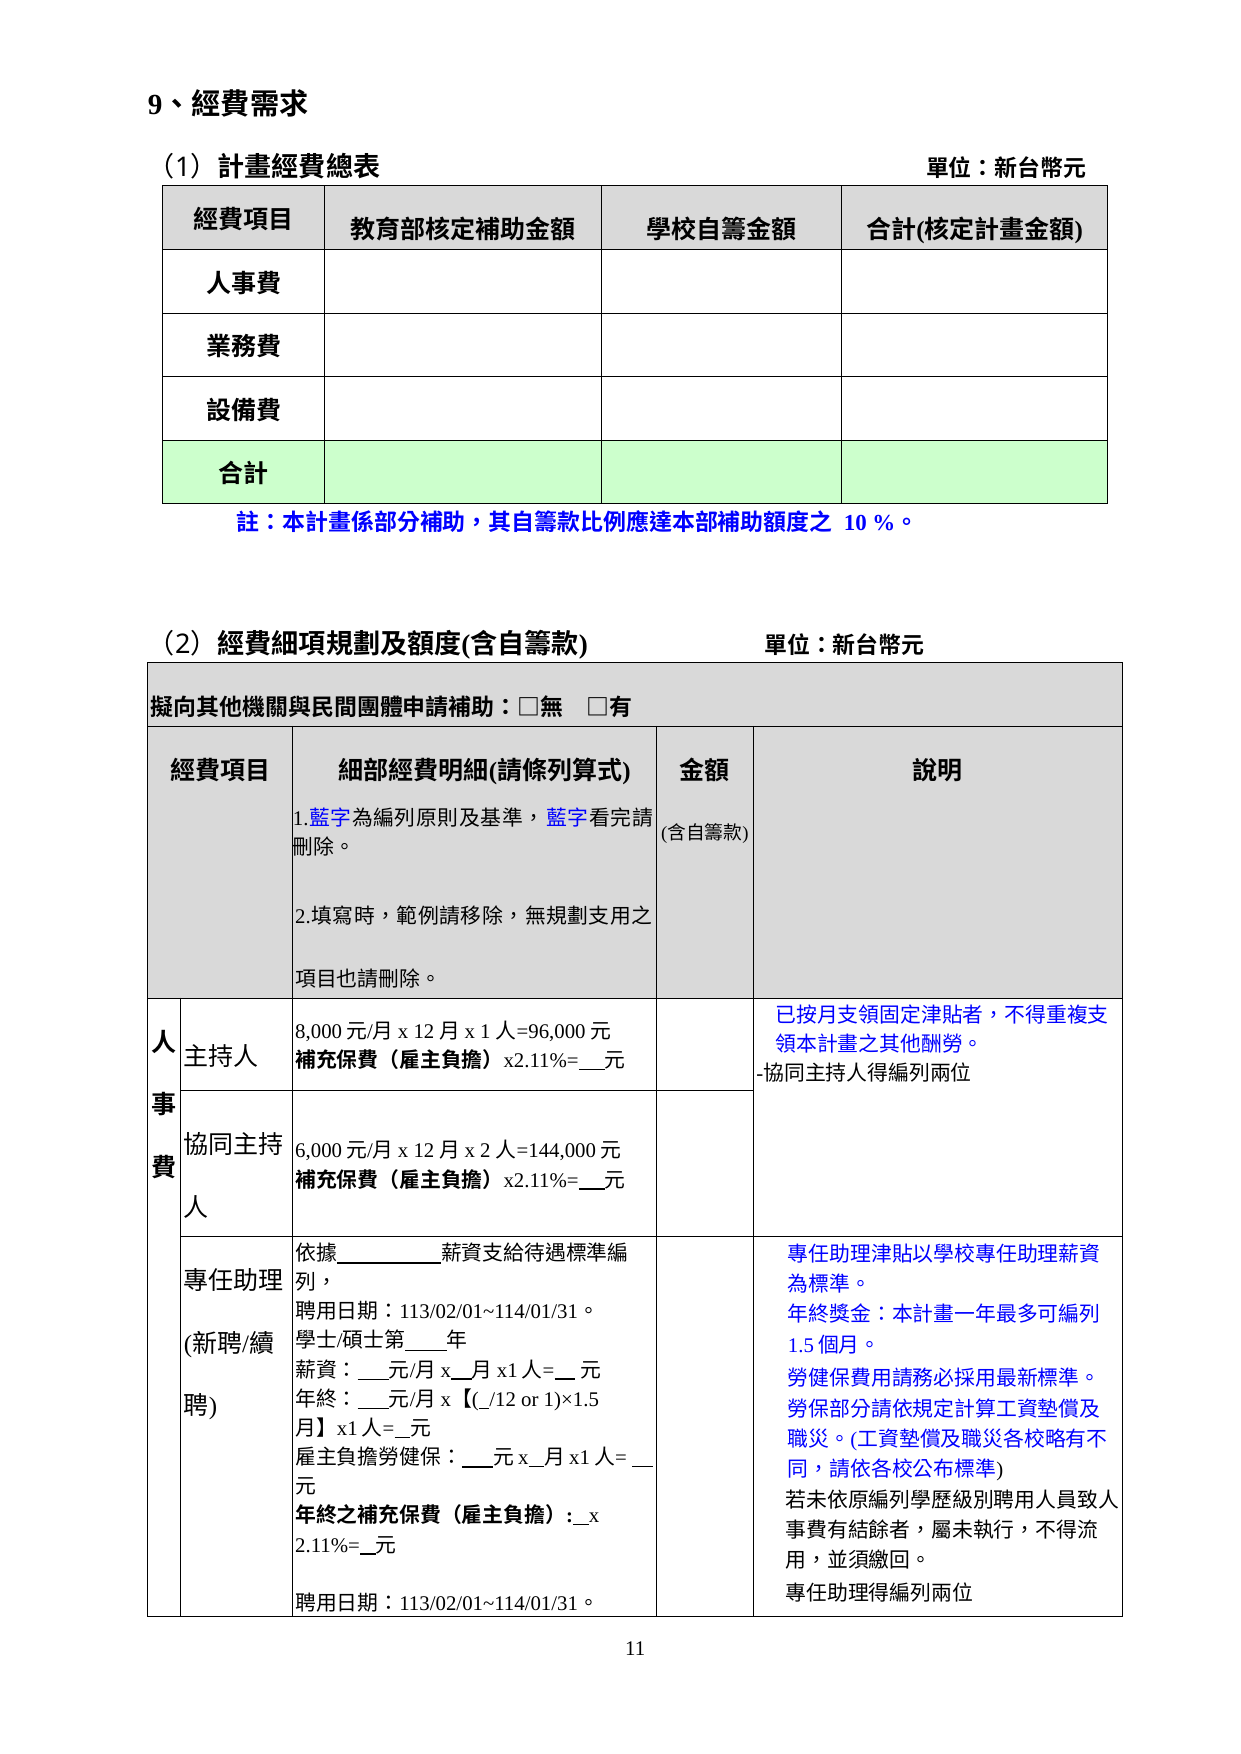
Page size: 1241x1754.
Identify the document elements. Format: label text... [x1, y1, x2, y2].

text 註：本計畫係部分補助，其自籌款比例應達本部補助額度之 10 %。 [185, 504, 1122, 537]
table_cell [842, 250, 1107, 312]
table_cell [842, 441, 1107, 503]
subtitle 經費細項規劃及額度(含自籌款) 單位：新台幣元 [148, 600, 1122, 662]
table_cell 細部經費明細(請條列算式) 1.藍字為編列原則及基準，藍字看完請刪除。 2.填寫時，範例請移除，無規劃支用之項目也請刪除。 [293, 727, 656, 998]
table_cell 人事費 [163, 250, 324, 312]
table_cell 設備費 [163, 377, 324, 439]
subtitle 計畫經費總表 單位：新台幣元 [148, 123, 1122, 185]
table_cell 經費項目 [148, 727, 292, 998]
table_cell 依據 薪資支給待遇標準編列， 聘用日期：113/02/01~114/01/31。 學士/碩士第 年 薪資： 元/月x 月x1人= 元 年終： 元/月x【( /12 or 1)×1.5月】x1人= 元 雇主負擔勞健保： 元x 月x1人= 元 年終之補充保費（雇主負擔）: x 2.11%= 元 聘用日期：113/02/01~114/01/31。 [293, 1237, 656, 1616]
table_cell 主持人 [181, 999, 292, 1090]
table_cell [325, 441, 601, 503]
table_cell 業務費 [163, 314, 324, 376]
table_cell 已按月支領固定津貼者，不得重複支領本計畫之其他酬勞。 -協同主持人得編列兩位 [754, 999, 1122, 1236]
table_cell 6,000元/月x 12 月x 2 人=144,000元 補充保費（雇主負擔）x2.11%= 元 [293, 1091, 656, 1236]
table_cell [602, 250, 841, 312]
table_cell 8,000元/月x 12 月x 1 人=96,000元 補充保費（雇主負擔）x2.11%= 元 [293, 999, 656, 1090]
subtitle 經費需求 [148, 60, 1122, 123]
table_cell 專任助理 (新聘/續聘) [181, 1237, 292, 1616]
table_cell 協同主持人 [181, 1091, 292, 1236]
table_cell [842, 314, 1107, 376]
table_header 學校自籌金額 [602, 186, 841, 249]
table_header 合計(核定計畫金額) [842, 186, 1107, 249]
table_cell 人事費 [148, 999, 180, 1616]
table_cell [325, 314, 601, 376]
table_cell [602, 377, 841, 439]
table_cell [325, 250, 601, 312]
table_cell 說明 [754, 727, 1122, 998]
table_cell [657, 1091, 753, 1236]
table_cell [842, 377, 1107, 439]
table_cell 專任助理津貼以學校專任助理薪資為標準。 年終獎金：本計畫一年最多可編列1.5個月。 勞健保費用請務必採用最新標準。勞保部分請依規定計算工資墊償及職災。(工資墊償及職災各校略有不同，請依各校公布標準) 若未依原編列學歷級別聘用人員致人事費有結餘者，屬未執行，不得流用，並須繳回。 專任助理得編列兩位 [754, 1237, 1122, 1616]
table_cell 金額 (含自籌款) [657, 727, 753, 998]
table_cell [325, 377, 601, 439]
table_cell [602, 314, 841, 376]
table_header 擬向其他機關與民間團體申請補助：□無 □有 [148, 663, 1122, 726]
table_header 教育部核定補助金額 [325, 186, 601, 249]
table_cell 合計 [163, 441, 324, 503]
table_cell [657, 999, 753, 1090]
table_cell [657, 1237, 753, 1616]
table_header 經費項目 [163, 186, 324, 249]
table_cell [602, 441, 841, 503]
